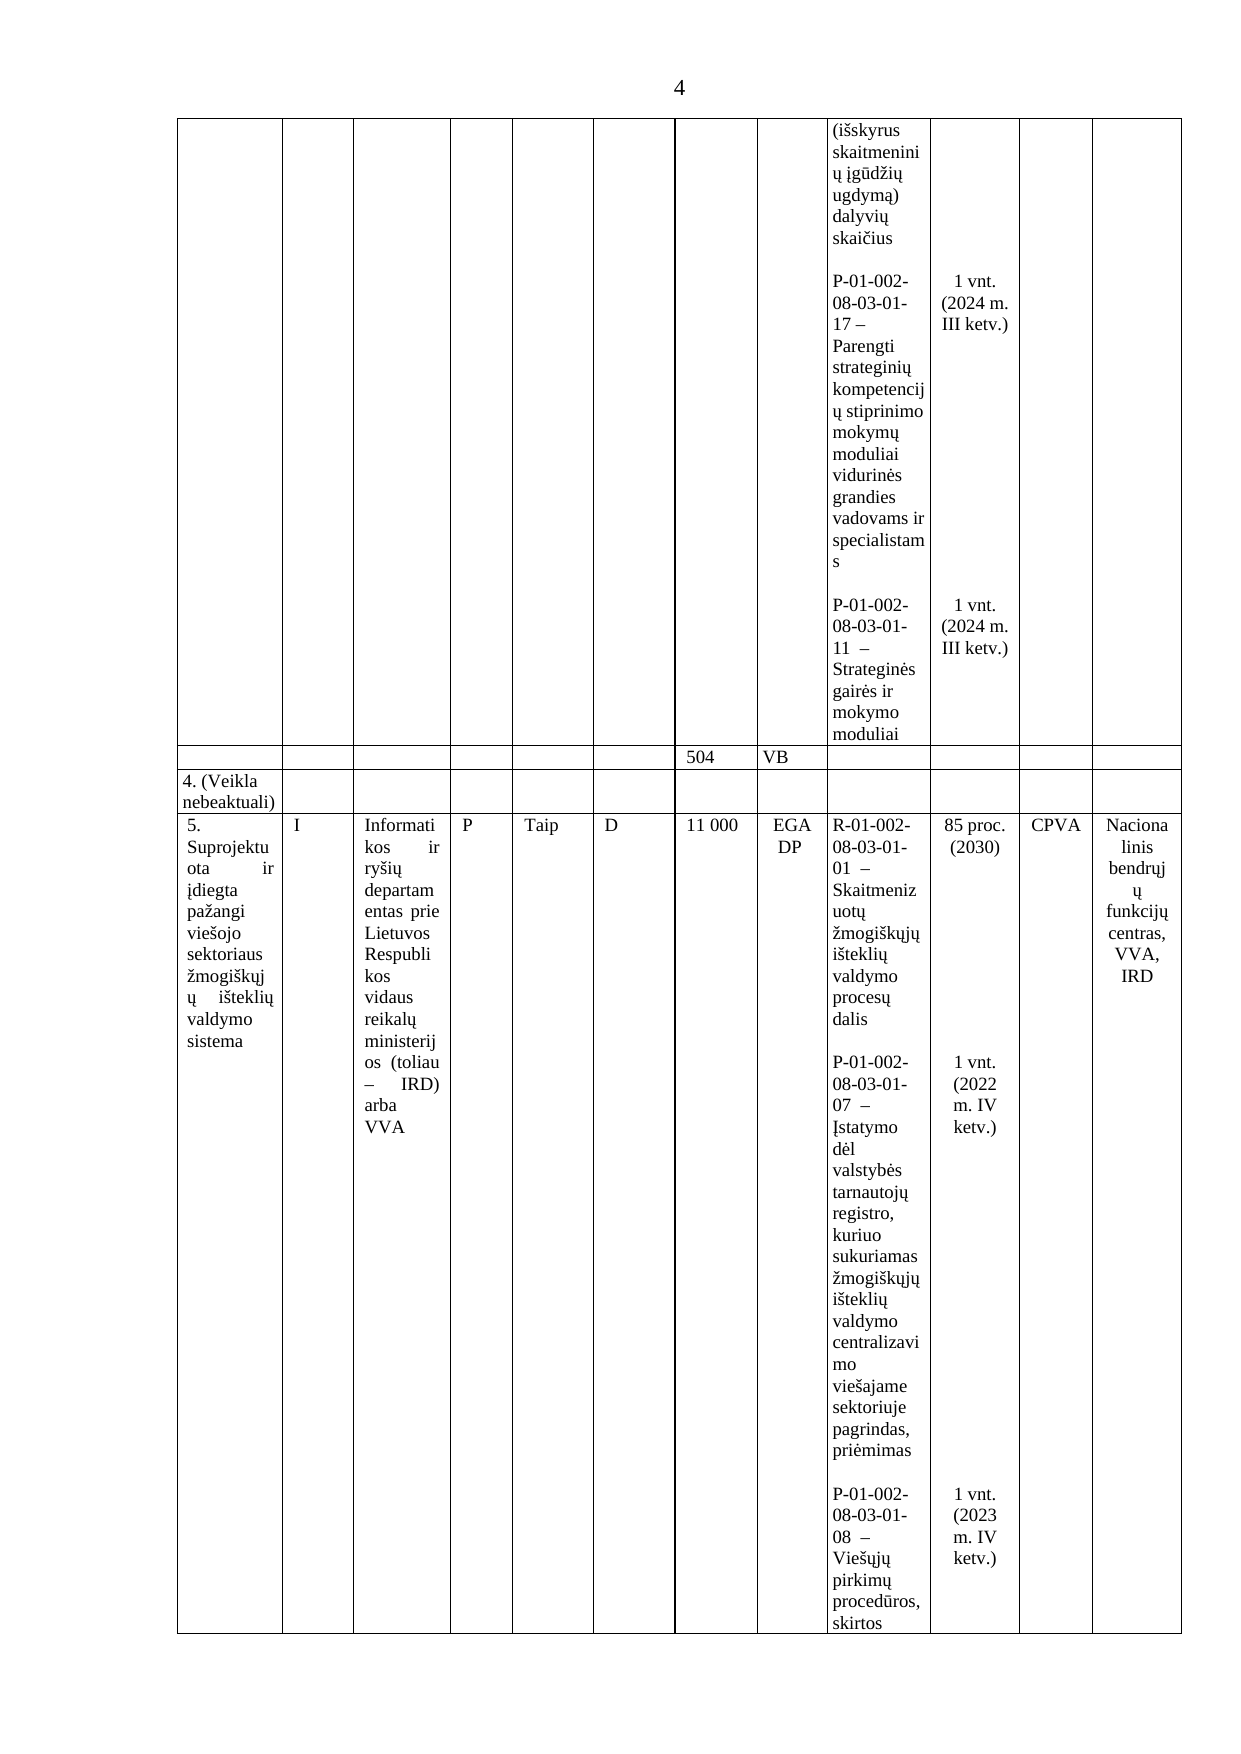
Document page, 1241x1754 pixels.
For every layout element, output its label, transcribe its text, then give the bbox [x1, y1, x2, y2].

table_cell [354, 770, 450, 813]
table_cell [758, 770, 827, 813]
table_cell 504 [676, 746, 757, 769]
table_cell [513, 746, 593, 769]
table_cell 85 proc. (2030) 1 vnt. (2022 m. IV ketv.) 1 vnt. (2023 m. IV ketv.) [931, 814, 1019, 1633]
table_cell [676, 770, 757, 813]
table_cell [758, 119, 827, 744]
table_cell Taip [513, 814, 593, 1633]
table_cell [676, 119, 757, 744]
table_cell [1020, 770, 1092, 813]
table_cell 1 vnt. (2024 m. III ketv.) 1 vnt. (2024 m. III ketv.) [931, 119, 1019, 744]
table_cell VB [758, 746, 827, 769]
table_cell [178, 746, 282, 769]
table_cell [283, 746, 353, 769]
table_cell [594, 746, 674, 769]
table_cell EGADP [758, 814, 827, 1633]
table_cell [451, 770, 512, 813]
table_cell [1093, 770, 1181, 813]
table_cell [1020, 119, 1092, 744]
table_cell [283, 770, 353, 813]
table_cell [828, 770, 930, 813]
table_cell 5. Suprojektuota ir įdiegta pažangi viešojo sektoriaus žmogiškųjų išteklių valdymo sistema [178, 814, 282, 1633]
table_cell P [451, 814, 512, 1633]
table_cell [931, 746, 1019, 769]
table_cell R-01-002-08-03-01-01 – Skaitmenizuotų žmogiškųjų išteklių valdymo procesų dalis P-01-002-08-03-01-07 – Įstatymo dėl valstybės tarnautojų registro, kuriuo sukuriamas žmogiškųjų išteklių valdymo centralizavimo viešajame sektoriuje pagrindas, priėmimas P-01-002-08-03-01-08 – Viešųjų pirkimų procedūros, skirtos [828, 814, 930, 1633]
table_cell [931, 770, 1019, 813]
table_cell [513, 770, 593, 813]
table_cell [1020, 746, 1092, 769]
table_cell [451, 746, 512, 769]
table_cell - [1093, 119, 1181, 744]
table_cell 11 000 [676, 814, 757, 1633]
table_cell Informatikos ir ryšių departamentas prie Lietuvos Respublikos vidaus reikalų ministerijos (toliau – IRD) arba VVA [354, 814, 450, 1633]
table_cell [178, 119, 282, 744]
table_cell (išskyrus skaitmeninių įgūdžių ugdymą) dalyvių skaičius P-01-002-08-03-01-17 – Parengti strateginių kompetencijų stiprinimo mokymų moduliai vidurinės grandies vadovams ir specialistams P-01-002-08-03-01-11 – Strateginės gairės ir mokymo moduliai [828, 119, 930, 744]
table_cell [1093, 746, 1181, 769]
table_cell [594, 770, 674, 813]
table_cell [283, 119, 353, 744]
table_cell [594, 119, 674, 744]
table_cell [828, 746, 930, 769]
table_cell 4. (Veikla nebeaktuali) [178, 770, 282, 813]
table_cell [354, 119, 450, 744]
table_cell [451, 119, 512, 744]
table_cell D [594, 814, 674, 1633]
table_cell Nacionalinis bendrųjų funkcijų centras, VVA, IRD [1093, 814, 1181, 1633]
table_cell I [283, 814, 353, 1633]
table_cell CPVA [1020, 814, 1092, 1633]
table_cell [354, 746, 450, 769]
table_cell [513, 119, 593, 744]
